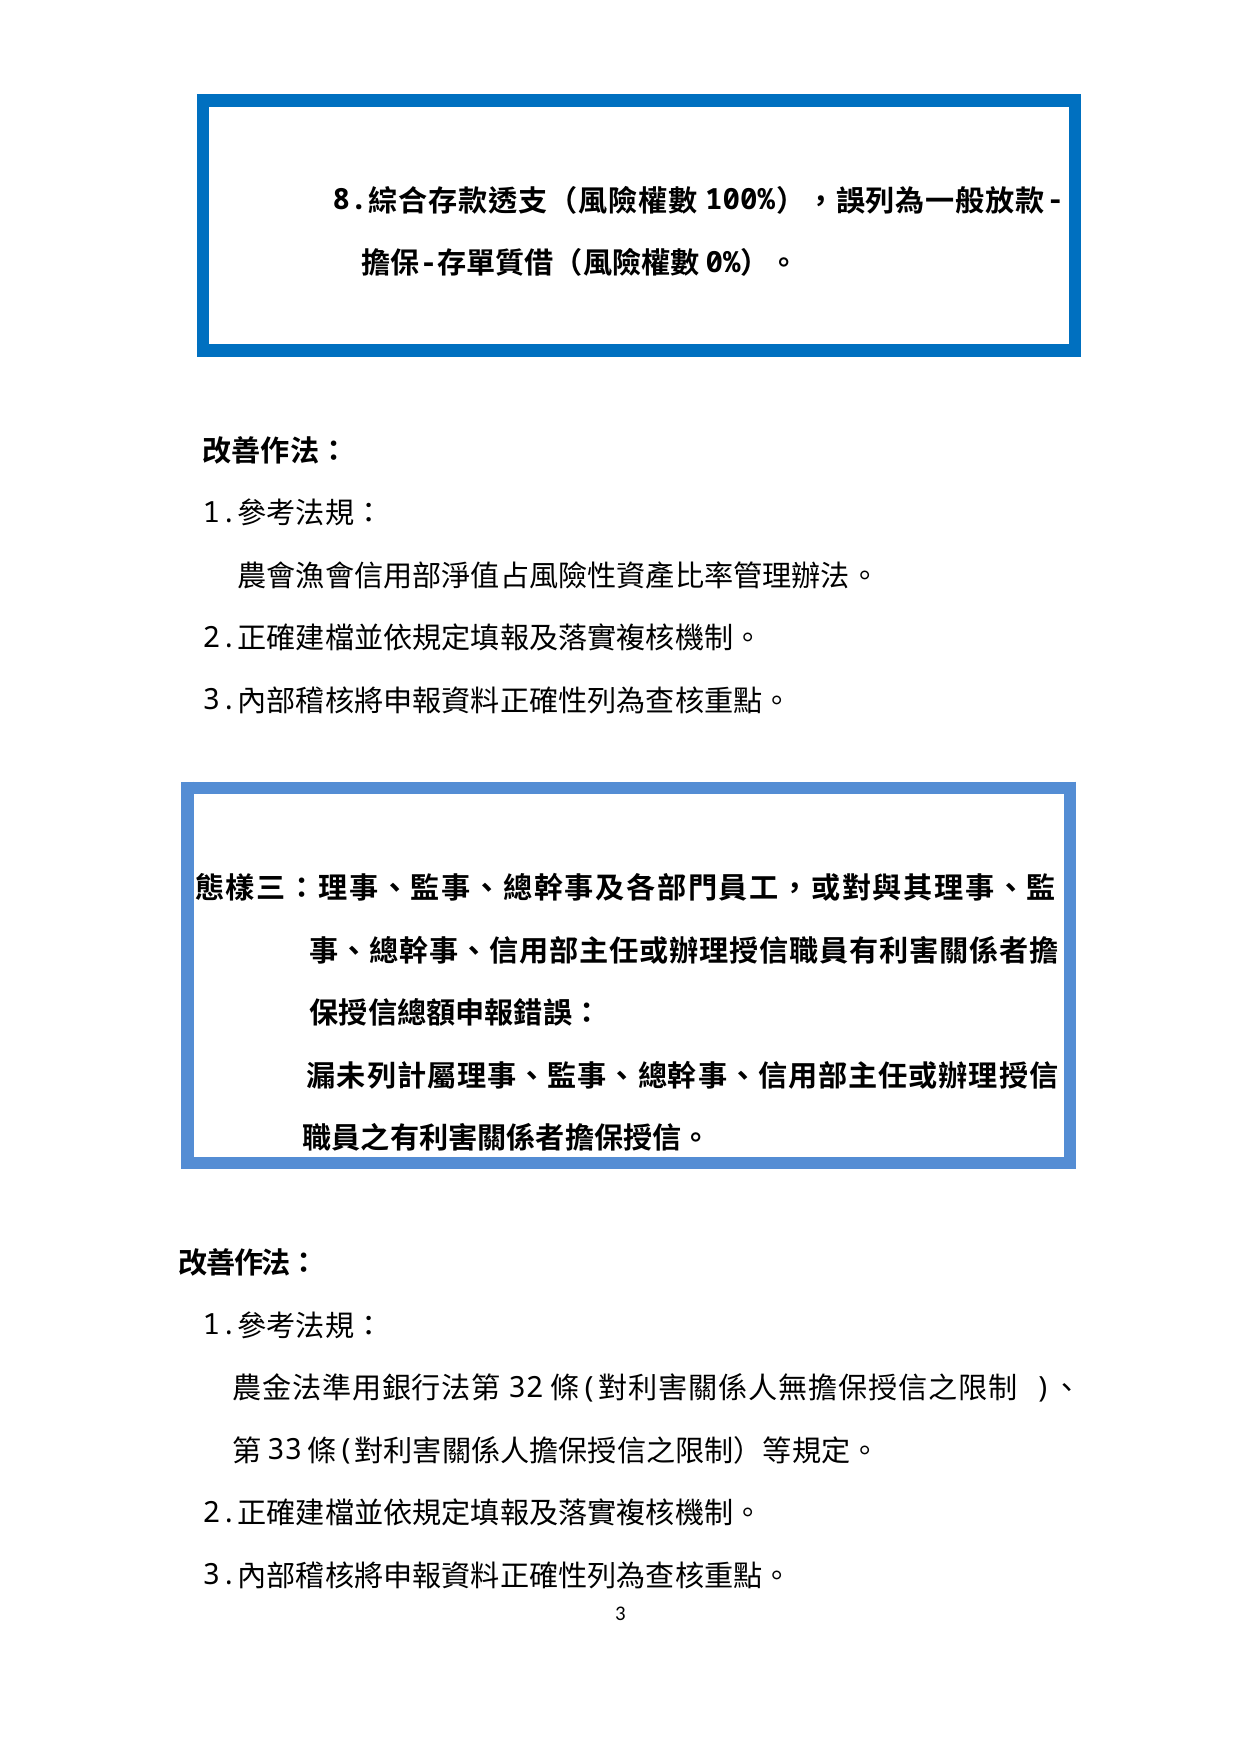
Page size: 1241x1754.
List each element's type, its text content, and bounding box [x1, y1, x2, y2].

text 農會漁會信用部淨值占風險性資產比率管理辦法。 [202, 532, 1053, 594]
text 改善作法： [178, 1219, 1053, 1282]
text 2.正確建檔並依規定填報及落實複核機制。 [202, 1469, 1053, 1532]
text 1.參考法規： [202, 469, 1053, 532]
text 農金法準用銀行法第32條(對利害關係人無擔保授信之限制 )、第33條(對利害關係人擔保授信之限制）等規定。 [232, 1344, 1053, 1469]
text 3.內部稽核將申報資料正確性列為查核重點。 [202, 657, 1053, 719]
table_header 態樣三：理事、監事、總幹事及各部門員工，或對與其理事、監事、總幹事、信用部主任或辦理授信職員有利害關係者擔保授信總額申報錯誤： 漏未列計屬理事、監事、總幹事、信用部主任或辦理授信職員之有利害關係者擔保授信。 [194, 794, 1064, 1157]
text 3.內部稽核將申報資料正確性列為查核重點。 [202, 1532, 1053, 1594]
text 1.參考法規： [202, 1282, 1053, 1344]
table_header 8.綜合存款透支（風險權數100%），誤列為一般放款-擔保-存單質借（風險權數0%）。 [209, 107, 1069, 344]
text 2.正確建檔並依規定填報及落實複核機制。 [202, 594, 1053, 657]
text 改善作法： [202, 407, 1053, 469]
